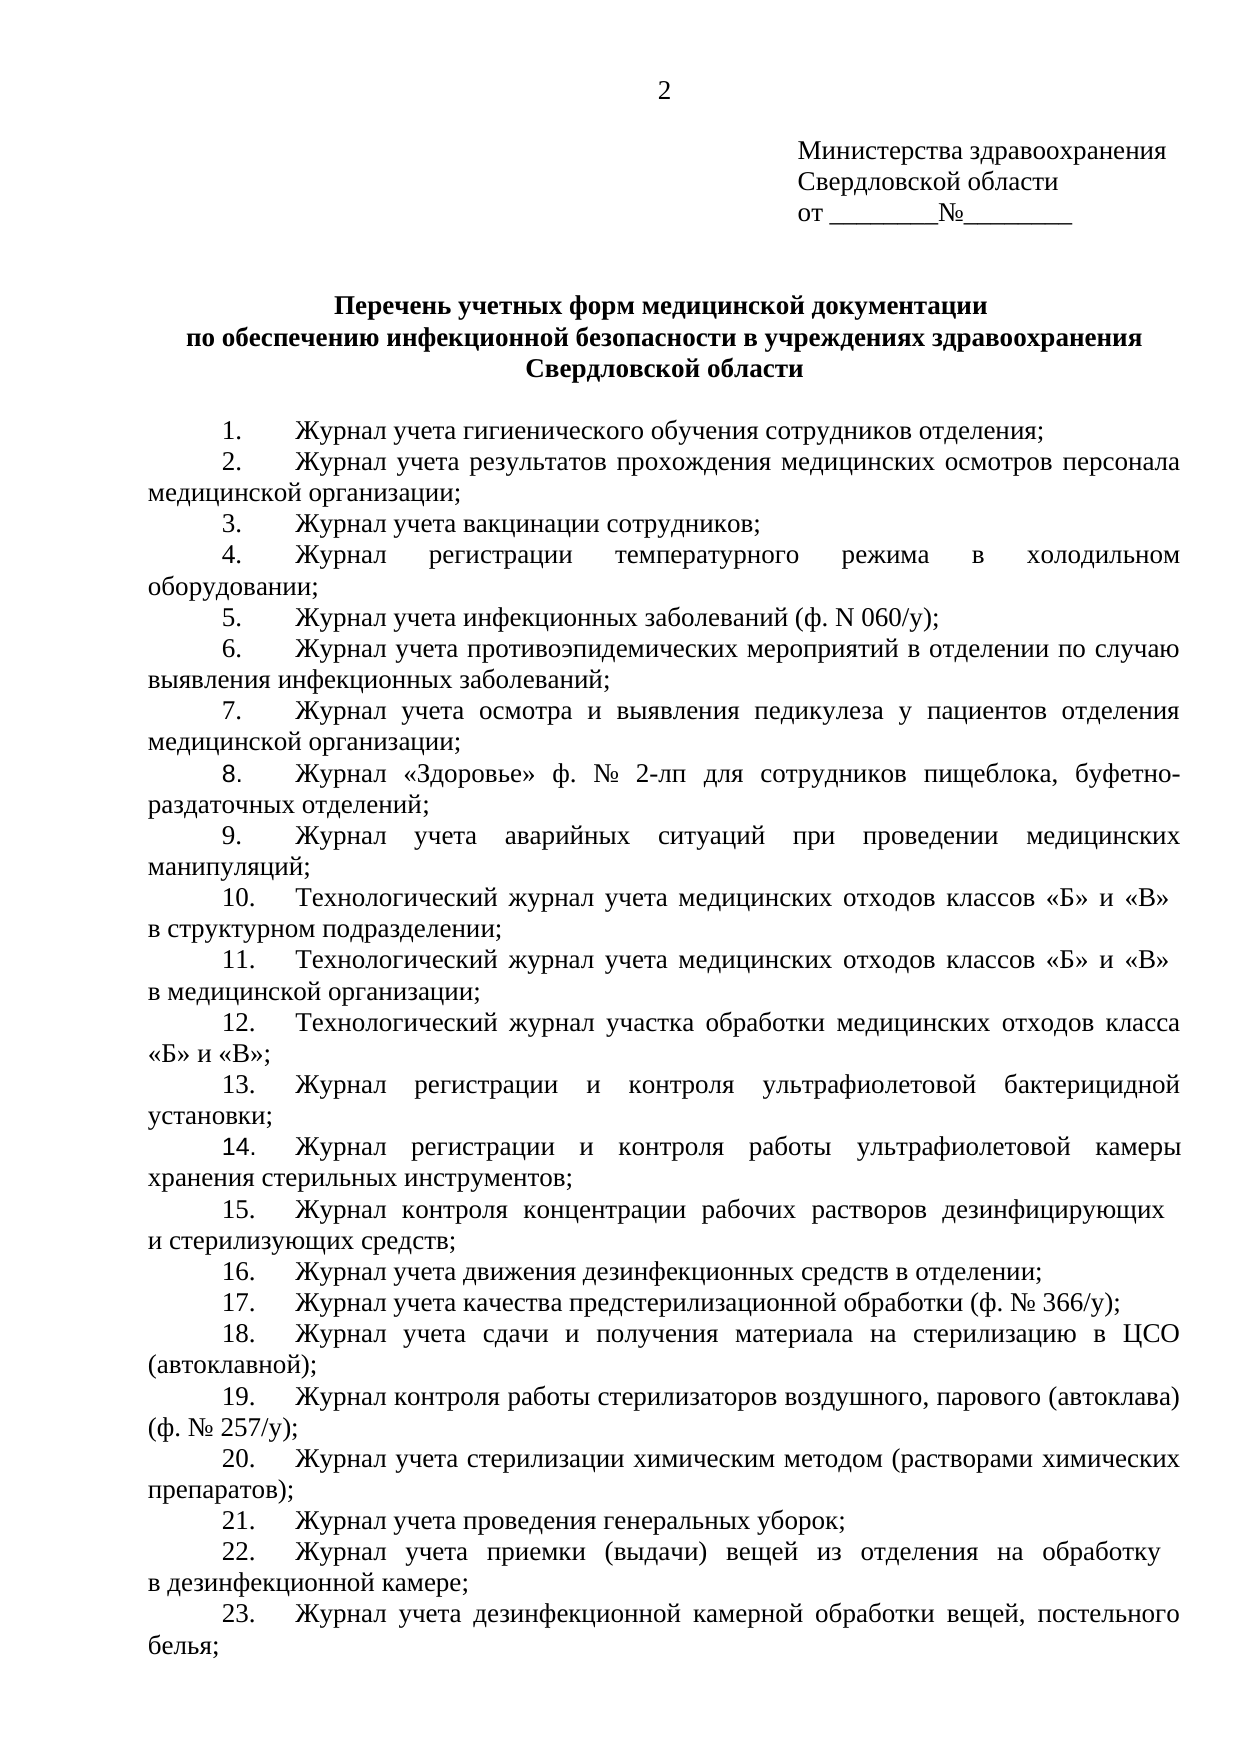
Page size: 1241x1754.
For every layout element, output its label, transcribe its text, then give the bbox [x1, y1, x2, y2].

text Перечень учетных форм медицинской документации [148, 289, 1181, 321]
list Журнал регистрации и контроля ультрафиолетовой бактерицидной установки; [148, 1068, 1181, 1130]
list Технологический журнал участка обработки медицинских отходов класса «Б» и «В»; [148, 1006, 1181, 1068]
list Технологический журнал учета медицинских отходов классов «Б» и «В» в медицинской организации; [148, 943, 1181, 1006]
list Журнал учета противоэпидемических мероприятий в отделении по случаю выявления инфекционных заболеваний; [148, 632, 1181, 694]
list Журнал учета сдачи и получения материала на стерилизацию в ЦСО (автоклавной); [148, 1317, 1181, 1379]
text Министерства здравоохранения [222, 134, 1181, 165]
text по обеспечению инфекционной безопасности в учреждениях здравоохранения Свердловской области [148, 321, 1181, 383]
list Журнал учета стерилизации химическим методом (растворами химических препаратов); [148, 1442, 1181, 1504]
list Журнал учета вакцинации сотрудников; [148, 507, 1181, 539]
list Журнал учета качества предстерилизационной обработки (ф. № 366/у); [148, 1286, 1181, 1317]
list Журнал учета проведения генеральных уборок; [148, 1504, 1181, 1535]
list Журнал регистрации и контроля работы ультрафиолетовой камеры хранения стерильных инструментов; [148, 1130, 1181, 1193]
list Журнал учета дезинфекционной камерной обработки вещей, постельного белья; [148, 1598, 1181, 1660]
list Журнал учета гигиенического обучения сотрудников отделения; [148, 414, 1181, 445]
list Журнал регистрации температурного режима в холодильном оборудовании; [148, 539, 1181, 601]
text Свердловской области [222, 165, 1181, 196]
list Журнал «Здоровье» ф. № 2-лп для сотрудников пищеблока, буфетно-раздаточных отделений; [148, 757, 1181, 819]
list Журнал контроля концентрации рабочих растворов дезинфицирующих и стерилизующих средств; [148, 1193, 1181, 1255]
list Журнал контроля работы стерилизаторов воздушного, парового (автоклава) (ф. № 257/у); [148, 1379, 1181, 1442]
list Журнал учета осмотра и выявления педикулеза у пациентов отделения медицинской организации; [148, 694, 1181, 757]
list Журнал учета результатов прохождения медицинских осмотров персонала медицинской организации; [148, 445, 1181, 507]
list Журнал учета приемки (выдачи) вещей из отделения на обработку в дезинфекционной камере; [148, 1535, 1181, 1598]
list Журнал учета движения дезинфекционных средств в отделении; [148, 1255, 1181, 1286]
list Журнал учета инфекционных заболеваний (ф. N 060/у); [148, 601, 1181, 632]
list Технологический журнал учета медицинских отходов классов «Б» и «В» в структурном подразделении; [148, 881, 1181, 943]
text от ________№________ [222, 196, 1181, 227]
list Журнал учета аварийных ситуаций при проведении медицинских манипуляций; [148, 819, 1181, 881]
